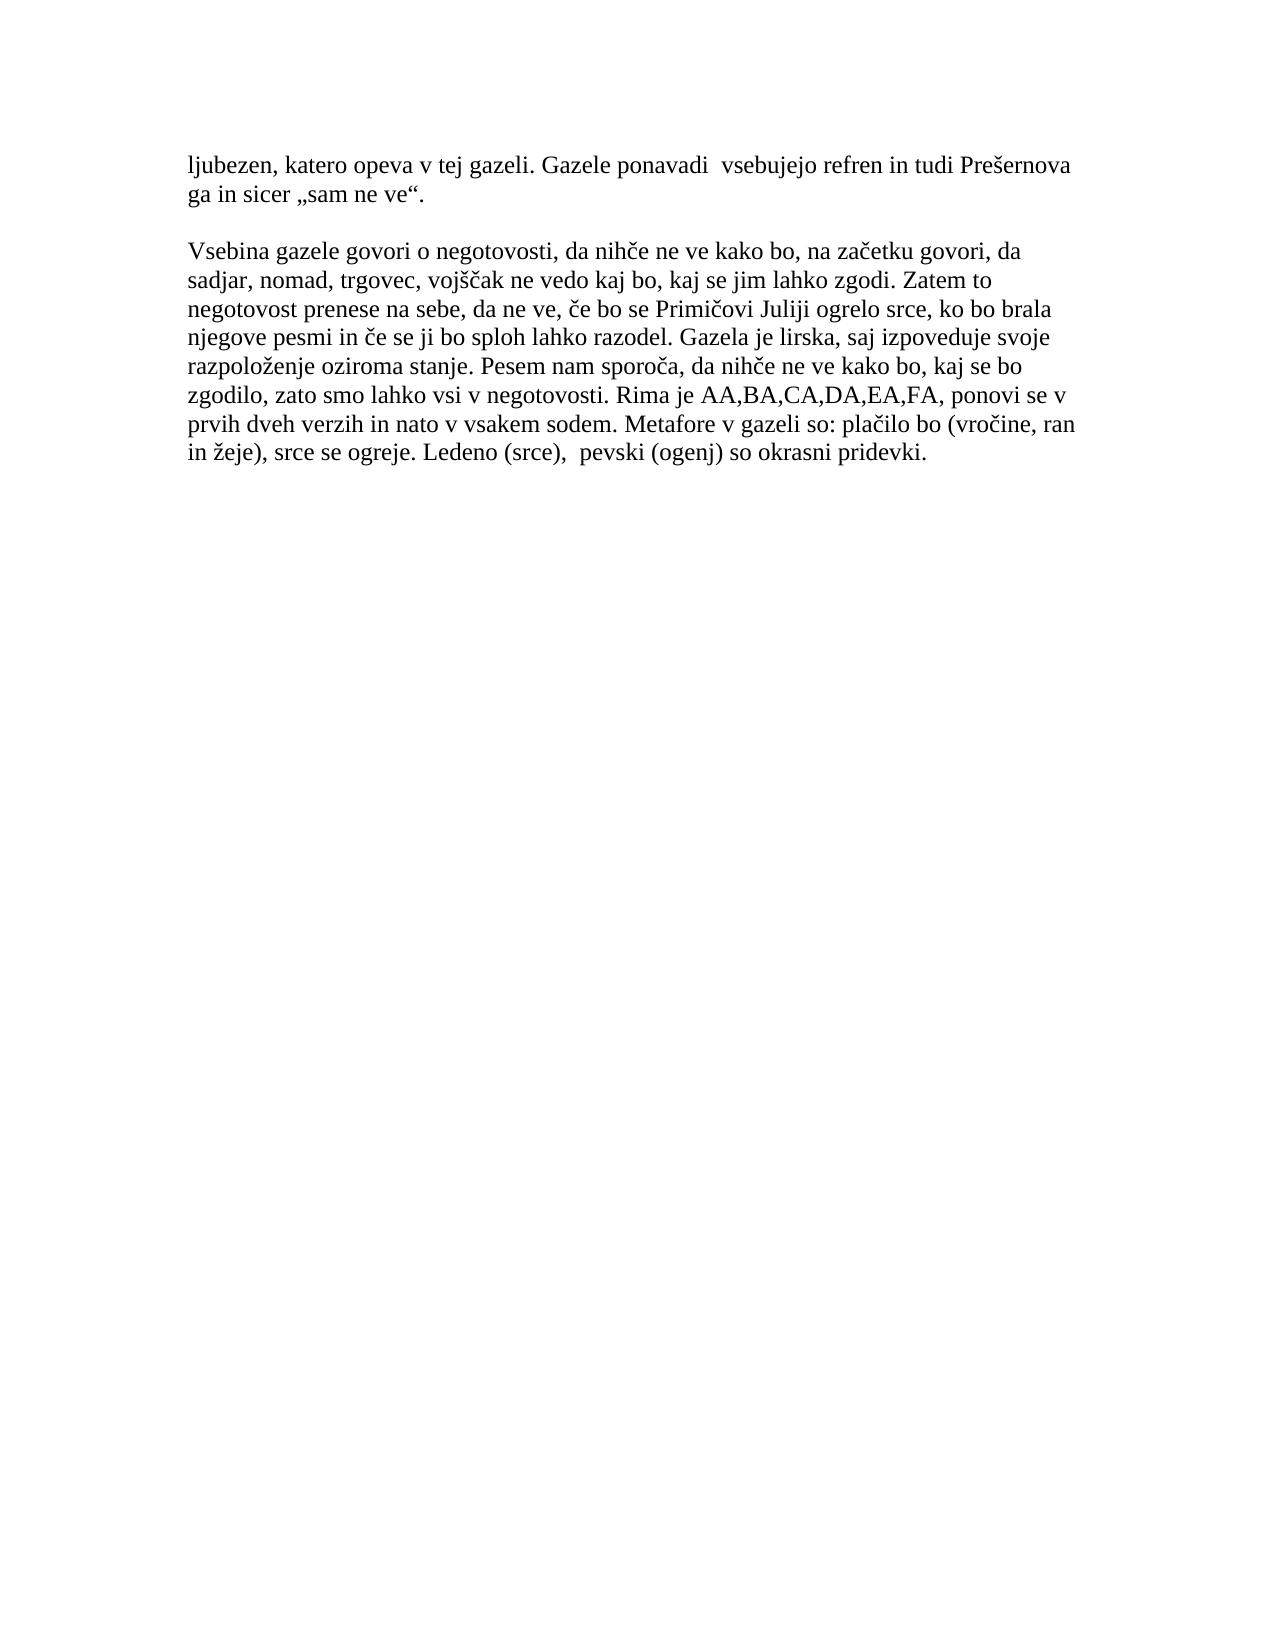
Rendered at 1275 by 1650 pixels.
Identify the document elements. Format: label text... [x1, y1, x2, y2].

text ljubezen, katero opeva v tej gazeli. Gazele ponavadi vsebujejo refren in tudi Prešernova ga in sicer „sam ne ve“. [187, 150, 1087, 207]
text Vsebina gazele govori o negotovosti, da nihče ne ve kako bo, na začetku govori, da sadjar, nomad, trgovec, vojščak ne vedo kaj bo, kaj se jim lahko zgodi. Zatem to negotovost prenese na sebe, da ne ve, če bo se Primičovi Juliji ogrelo srce, ko bo brala njegove pesmi in če se ji bo sploh lahko razodel. Gazela je lirska, saj izpoveduje svoje razpoloženje oziroma stanje. Pesem nam sporoča, da nihče ne ve kako bo, kaj se bo zgodilo, zato smo lahko vsi v negotovosti. Rima je AA,BA,CA,DA,EA,FA, ponovi se v prvih dveh verzih in nato v vsakem sodem. Metafore v gazeli so: plačilo bo (vročine, ran in žeje), srce se ogreje. Ledeno (srce), pevski (ogenj) so okrasni pridevki. [187, 236, 1087, 495]
